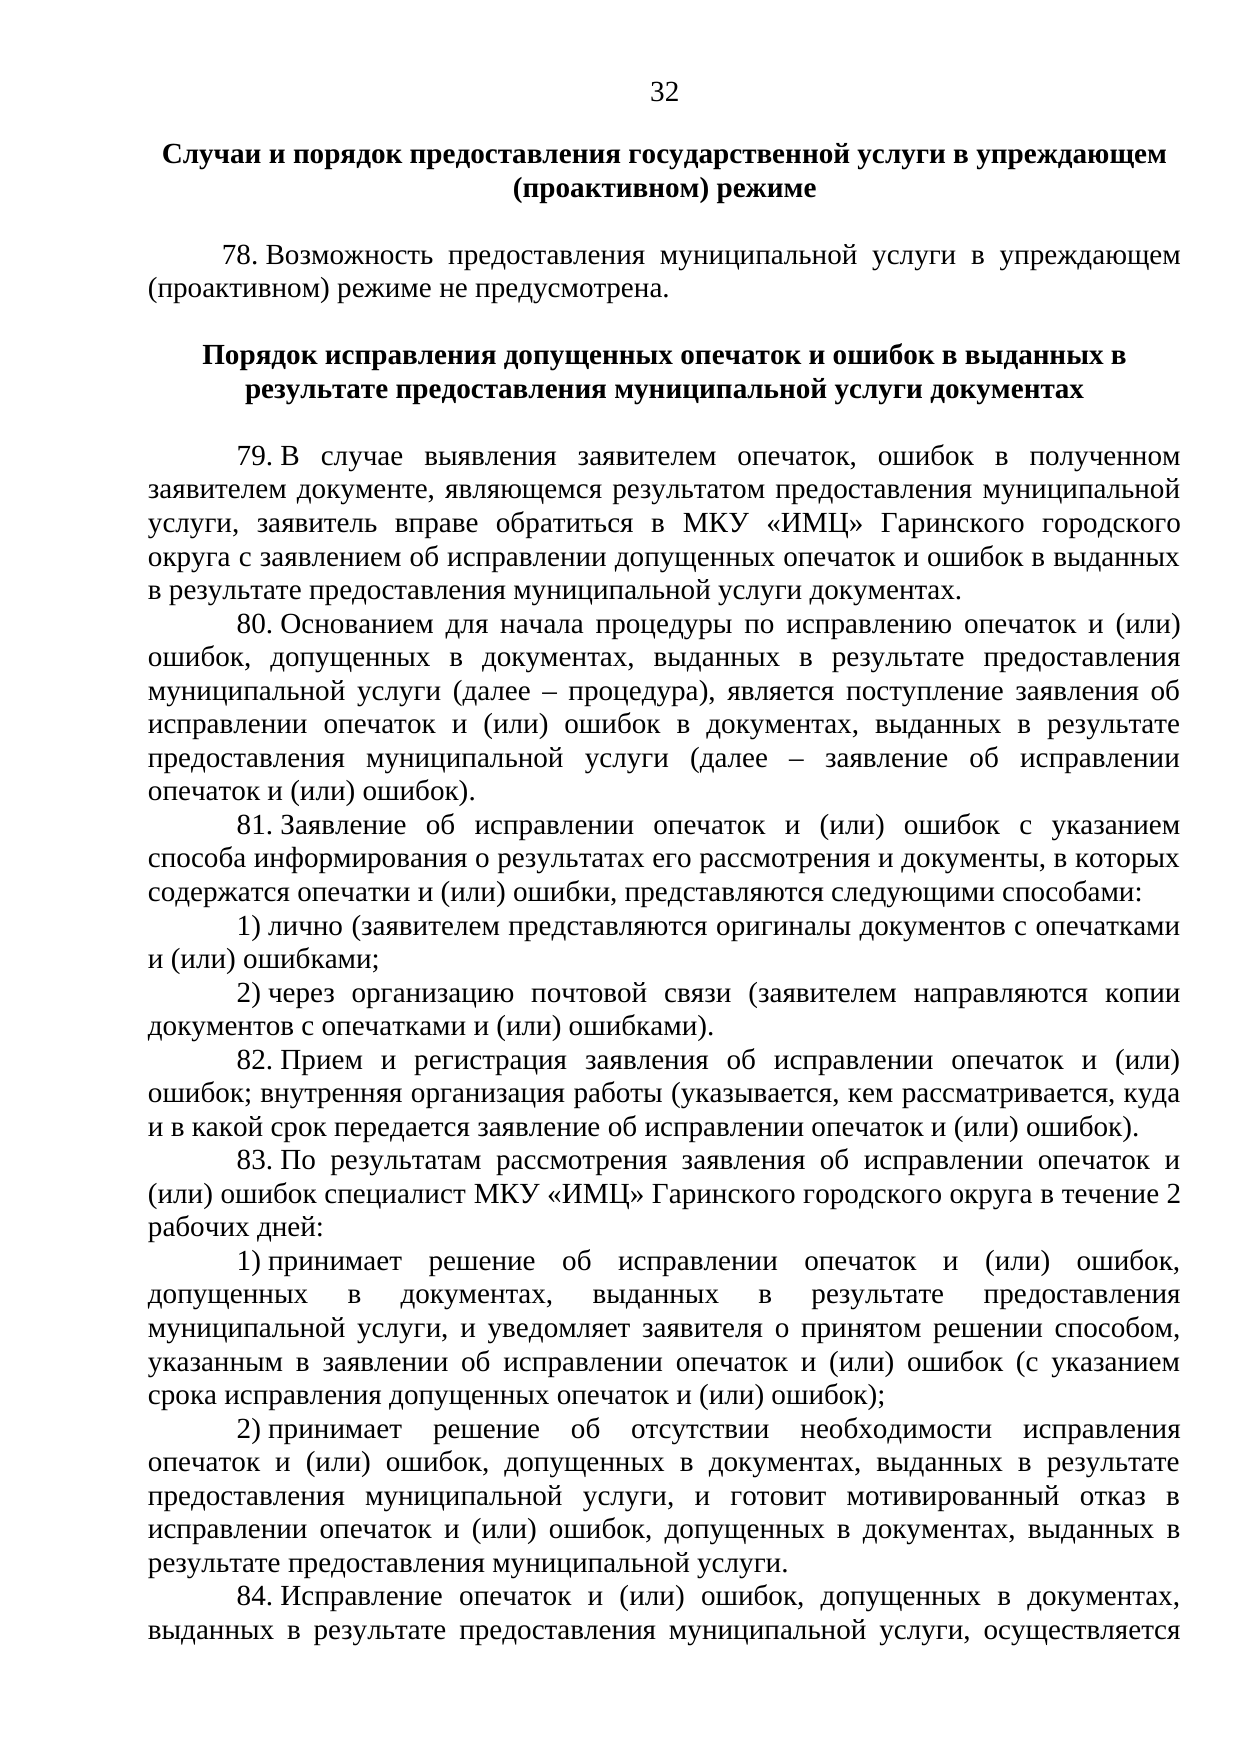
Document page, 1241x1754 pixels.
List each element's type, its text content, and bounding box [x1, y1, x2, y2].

text 83. По результатам рассмотрения заявления об исправлении опечаток и (или) ошибок специалист МКУ «ИМЦ» Гаринского городского округа в течение 2 рабочих дней: [148, 1142, 1181, 1243]
text 80. Основанием для начала процедуры по исправлению опечаток и (или) ошибок, допущенных в документах, выданных в результате предоставления муниципальной услуги (далее – процедура), является поступление заявления об исправлении опечаток и (или) ошибок в документах, выданных в результате предоставления муниципальной услуги (далее – заявление об исправлении опечаток и (или) ошибок). [148, 606, 1181, 807]
text 81. Заявление об исправлении опечаток и (или) ошибок с указанием способа информирования о результатах его рассмотрения и документы, в которых содержатся опечатки и (или) ошибки, представляются следующими способами: [148, 807, 1181, 908]
text 78. Возможность предоставления муниципальной услуги в упреждающем (проактивном) режиме не предусмотрена. [148, 237, 1181, 304]
text Порядок исправления допущенных опечаток и ошибок в выданных в результате предоставления муниципальной услуги документах [148, 337, 1181, 404]
text 84. Исправление опечаток и (или) ошибок, допущенных в документах, выданных в результате предоставления муниципальной услуги, осуществляется [148, 1578, 1181, 1646]
text 79. В случае выявления заявителем опечаток, ошибок в полученном заявителем документе, являющемся результатом предоставления муниципальной услуги, заявитель вправе обратиться в МКУ «ИМЦ» Гаринского городского округа с заявлением об исправлении допущенных опечаток и ошибок в выданных в результате предоставления муниципальной услуги документах. [148, 438, 1181, 606]
text 82. Прием и регистрация заявления об исправлении опечаток и (или) ошибок; внутренняя организация работы (указывается, кем рассматривается, куда и в какой срок передается заявление об исправлении опечаток и (или) ошибок). [148, 1042, 1181, 1142]
text Случаи и порядок предоставления государственной услуги в упреждающем (проактивном) режиме [148, 136, 1181, 203]
text 1) лично (заявителем представляются оригиналы документов с опечатками и (или) ошибками; [148, 908, 1181, 975]
text 2) через организацию почтовой связи (заявителем направляются копии документов с опечатками и (или) ошибками). [148, 975, 1181, 1042]
text 1) принимает решение об исправлении опечаток и (или) ошибок, допущенных в документах, выданных в результате предоставления муниципальной услуги, и уведомляет заявителя о принятом решении способом, указанным в заявлении об исправлении опечаток и (или) ошибок (с указанием срока исправления допущенных опечаток и (или) ошибок); [148, 1243, 1181, 1411]
text 2) принимает решение об отсутствии необходимости исправления опечаток и (или) ошибок, допущенных в документах, выданных в результате предоставления муниципальной услуги, и готовит мотивированный отказ в исправлении опечаток и (или) ошибок, допущенных в документах, выданных в результате предоставления муниципальной услуги. [148, 1411, 1181, 1578]
